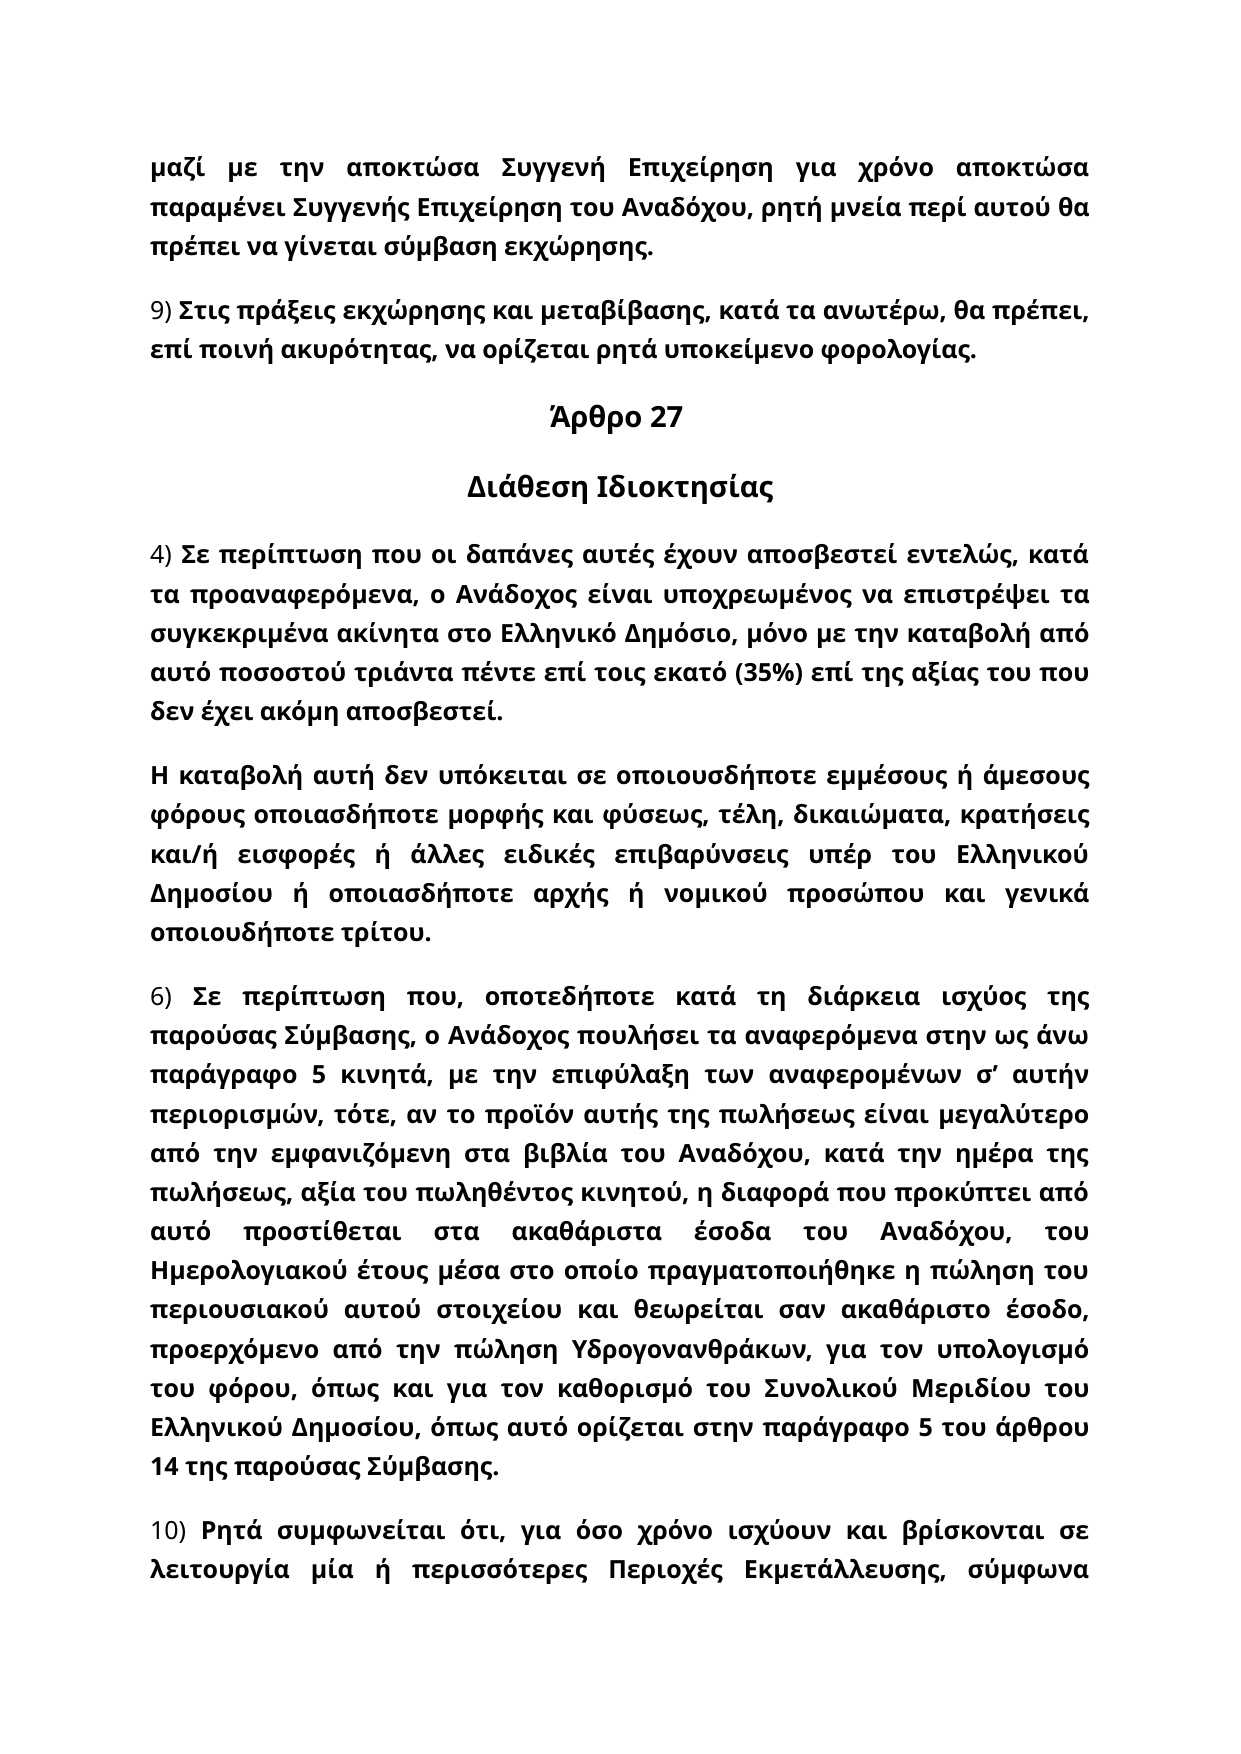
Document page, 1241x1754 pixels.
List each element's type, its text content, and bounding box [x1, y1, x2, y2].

text Η καταβολή αυτή δεν υπόκειται σε οποιουσδήποτε εμμέσους ή άμεσους φόρους οποιασδήποτε μορφής και φύσεως, τέλη, δικαιώματα, κρατήσεις και/ή εισφορές ή άλλες ειδικές επιβαρύνσεις υπέρ του Ελληνικού Δημοσίου ή οποιασδήποτε αρχής ή νομικού προσώπου και γενικά οποιουδήποτε τρίτου. [150, 758, 1090, 949]
text 10) Ρητά συμφωνείται ότι, για όσο χρόνο ισχύουν και βρίσκονται σε λειτουργία μία ή περισσότερες Περιοχές Εκμετάλλευσης, σύμφωνα [150, 1513, 1090, 1586]
text μαζί με την αποκτώσα Συγγενή Επιχείρηση για χρόνο αποκτώσα παραμένει Συγγενής Επιχείρηση του Αναδόχου, ρητή μνεία περί αυτού θα πρέπει να γίνεται σύμβαση εκχώρησης. [150, 150, 1090, 262]
subtitle Διάθεση Ιδιοκτησίας [150, 466, 1090, 506]
text 6) Σε περίπτωση που, οποτεδήποτε κατά τη διάρκεια ισχύος της παρούσας Σύμβασης, ο Ανάδοχος πουλήσει τα αναφερόμενα στην ως άνω παράγραφο 5 κινητά, με την επιφύλαξη των αναφερομένων σ’ αυτήν περιορισμών, τότε, αν το προϊόν αυτής της πωλήσεως είναι μεγαλύτερο από την εμφανιζόμενη στα βιβλία του Αναδόχου, κατά την ημέρα της πωλήσεως, αξία του πωληθέντος κινητού, η διαφορά που προκύπτει από αυτό προστίθεται στα ακαθάριστα έσοδα του Αναδόχου, του Ημερολογιακού έτους μέσα στο οποίο πραγματοποιήθηκε η πώληση του περιουσιακού αυτού στοιχείου και θεωρείται σαν ακαθάριστο έσοδο, προερχόμενο από την πώληση Υδρογονανθράκων, για τον υπολογισμό του φόρου, όπως και για τον καθορισμό του Συνολικού Μεριδίου του Ελληνικού Δημοσίου, όπως αυτό ορίζεται στην παράγραφο 5 του άρθρου 14 της παρούσας Σύμβασης. [150, 979, 1090, 1483]
subtitle Άρθρο 27 [150, 396, 1090, 436]
text 9) Στις πράξεις εκχώρησης και μεταβίβασης, κατά τα ανωτέρω, θα πρέπει, επί ποινή ακυρότητας, να ορίζεται ρητά υποκείμενο φορολογίας. [150, 292, 1090, 366]
text 4) Σε περίπτωση που οι δαπάνες αυτές έχουν αποσβεστεί εντελώς, κατά τα προαναφερόμενα, ο Ανάδοχος είναι υποχρεωμένος να επιστρέψει τα συγκεκριμένα ακίνητα στο Ελληνικό Δημόσιο, μόνο με την καταβολή από αυτό ποσοστού τριάντα πέντε επί τοις εκατό (35%) επί της αξίας του που δεν έχει ακόμη αποσβεστεί. [150, 537, 1090, 728]
